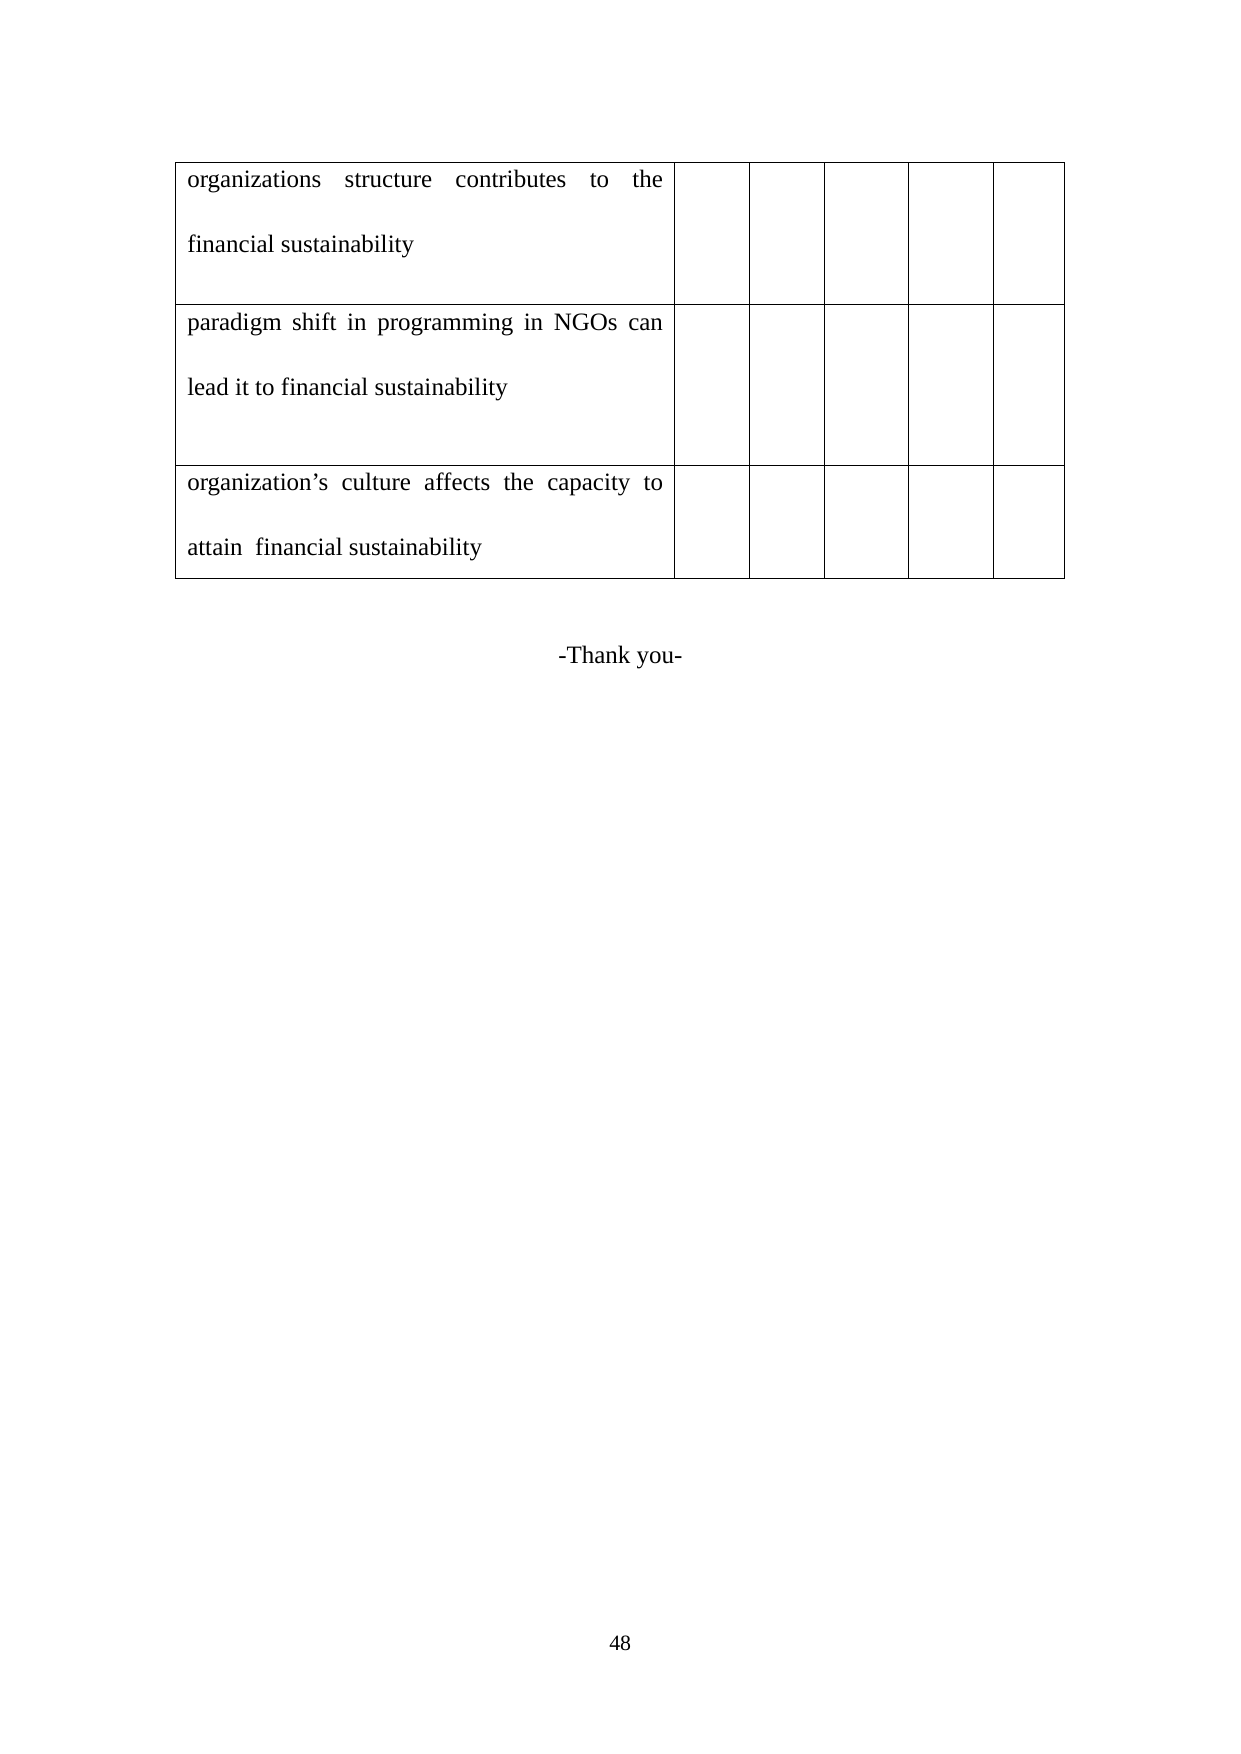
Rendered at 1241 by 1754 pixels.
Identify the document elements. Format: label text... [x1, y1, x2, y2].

table_cell [750, 466, 824, 578]
table_cell [825, 466, 908, 578]
table_cell paradigm shift in programming in NGOs can lead it to financial sustainability [176, 305, 674, 464]
text -Thank you- [187, 639, 1053, 672]
table_cell [994, 305, 1064, 464]
table_cell [750, 305, 824, 464]
table_cell [909, 466, 993, 578]
table_cell [675, 163, 749, 304]
table_cell [994, 163, 1064, 304]
table_cell organizations structure contributes to the financial sustainability [176, 163, 674, 304]
table_cell [994, 466, 1064, 578]
table_cell [909, 305, 993, 464]
table_cell [675, 305, 749, 464]
table_cell [909, 163, 993, 304]
table_cell [675, 466, 749, 578]
table_cell [750, 163, 824, 304]
table_cell [825, 163, 908, 304]
table_cell organization’s culture affects the capacity to attain financial sustainability [176, 466, 674, 578]
table_cell [825, 305, 908, 464]
